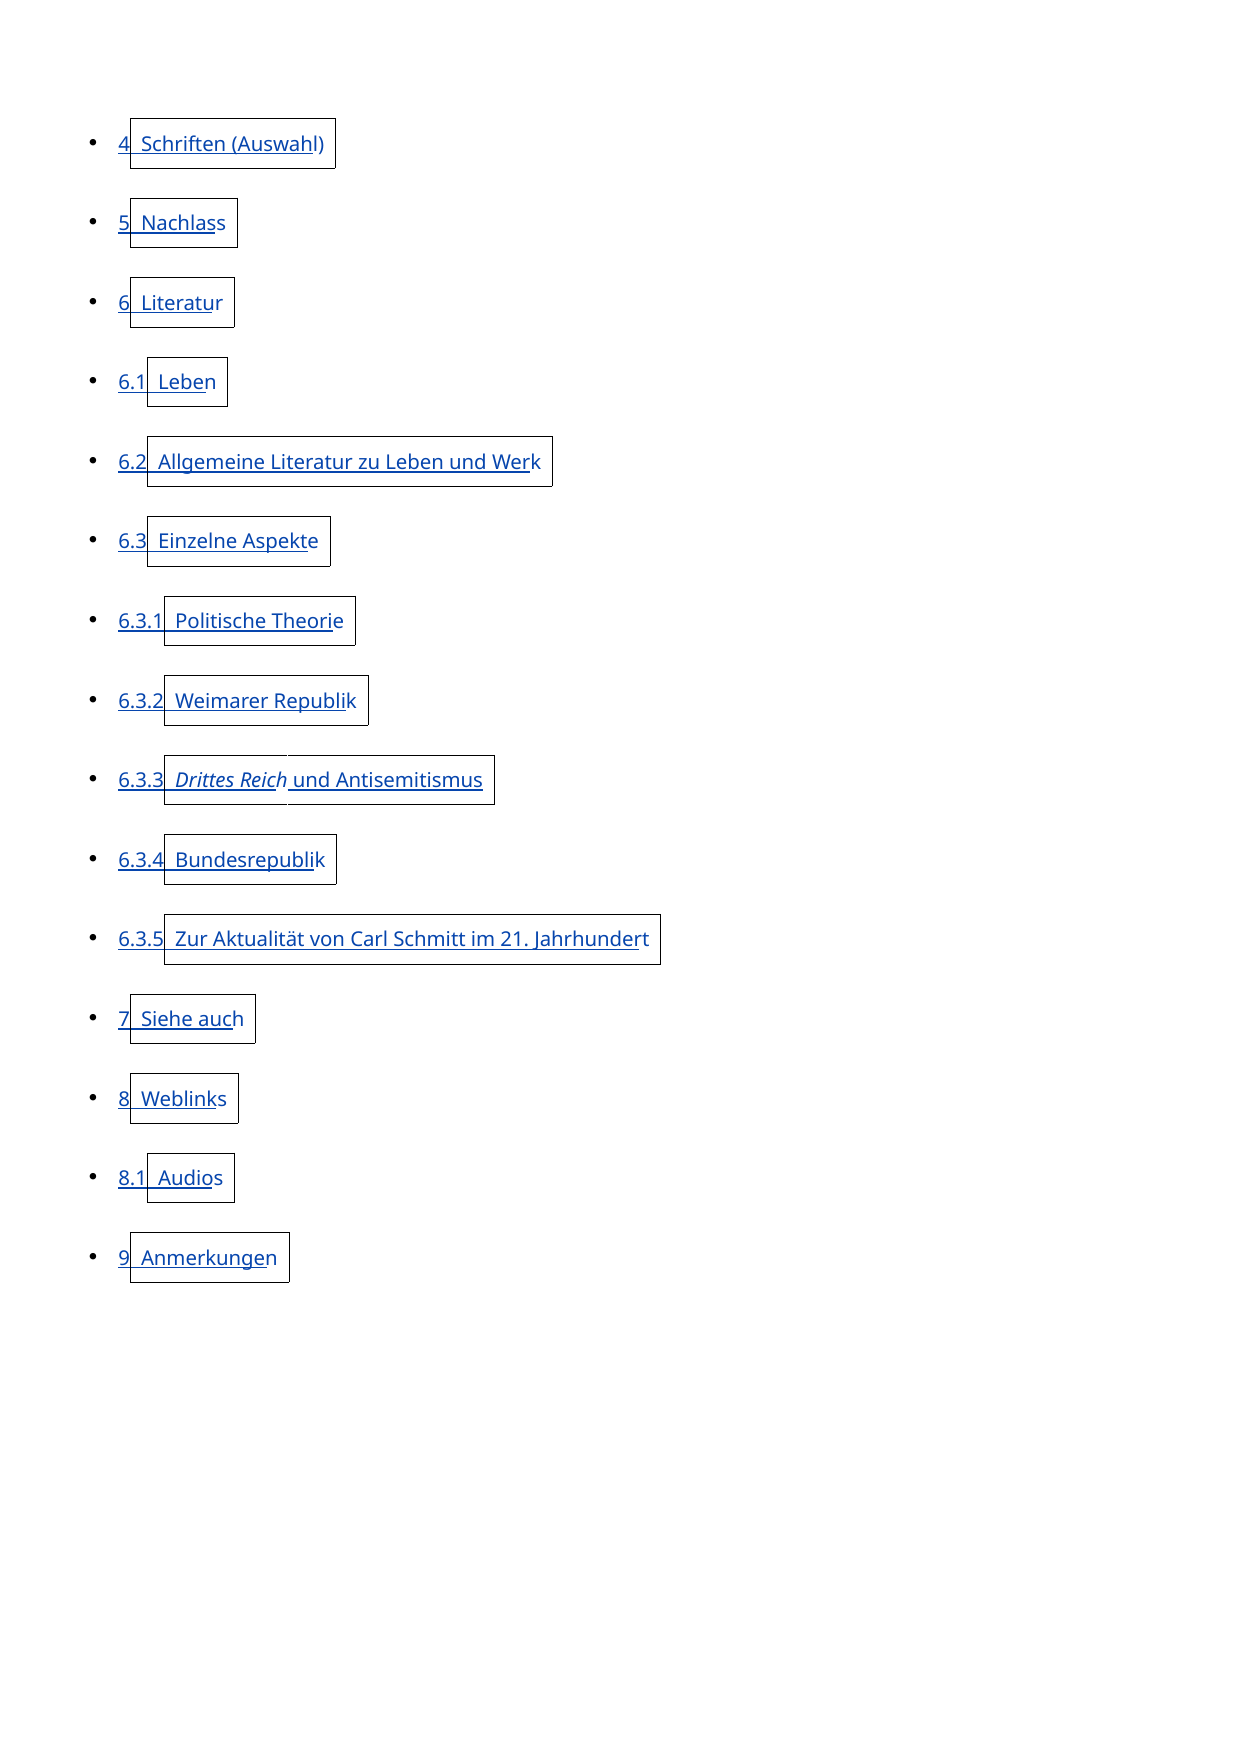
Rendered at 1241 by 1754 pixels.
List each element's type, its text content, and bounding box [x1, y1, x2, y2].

list Politische Theorie [165, 597, 355, 645]
list [118, 393, 147, 407]
list [336, 118, 1122, 168]
list 6.3.2 [118, 675, 164, 710]
list 6.3.5 [118, 914, 164, 949]
list 4 [118, 118, 130, 153]
list Weimarer Republik [165, 676, 368, 725]
list 8 [118, 1073, 130, 1108]
list 5 [118, 198, 130, 232]
list 6.2 [118, 436, 147, 471]
list Anmerkungen [131, 1233, 289, 1282]
list [553, 436, 1122, 486]
list [337, 834, 1122, 884]
list 7Siehe auch [118, 993, 255, 1028]
list Bundesrepublik [165, 835, 336, 884]
list Weblinks [131, 1074, 238, 1123]
list 7Siehe auch [256, 993, 1122, 1043]
list Literatur [131, 278, 234, 327]
list 6.1 [118, 357, 147, 392]
list 6.3.1 [118, 596, 164, 630]
list Audios [148, 1154, 234, 1202]
list Drittes Reich und Antisemitismus [165, 756, 494, 804]
list 6.3 [118, 516, 147, 551]
list Nachlass [131, 199, 237, 247]
list [290, 1232, 1122, 1282]
list 8.1 [118, 1153, 147, 1187]
list Schriften (Auswahl) [131, 119, 335, 168]
list [235, 1153, 1122, 1202]
list [118, 632, 164, 645]
list [118, 711, 164, 725]
list 7Siehe auch [131, 995, 255, 1043]
list 6.3.4 [118, 834, 164, 869]
list Allgemeine Literatur zu Leben und Werk [148, 437, 552, 486]
list [238, 198, 1122, 247]
list [661, 914, 1122, 964]
list [235, 277, 1122, 327]
list [495, 755, 1122, 804]
list 9 [118, 1232, 130, 1267]
list [118, 871, 164, 884]
list Leben [148, 358, 227, 406]
list 6 [118, 277, 130, 312]
list [356, 596, 1122, 645]
list 6.3.3 [118, 755, 164, 789]
list Zur Aktualität von Carl Schmitt im 21. Jahrhundert [165, 915, 660, 964]
list Einzelne Aspekte [148, 517, 330, 566]
list [369, 675, 1122, 725]
list [228, 357, 1122, 407]
list [118, 552, 147, 566]
list [118, 1189, 147, 1202]
list [239, 1073, 1122, 1123]
list [331, 516, 1122, 566]
